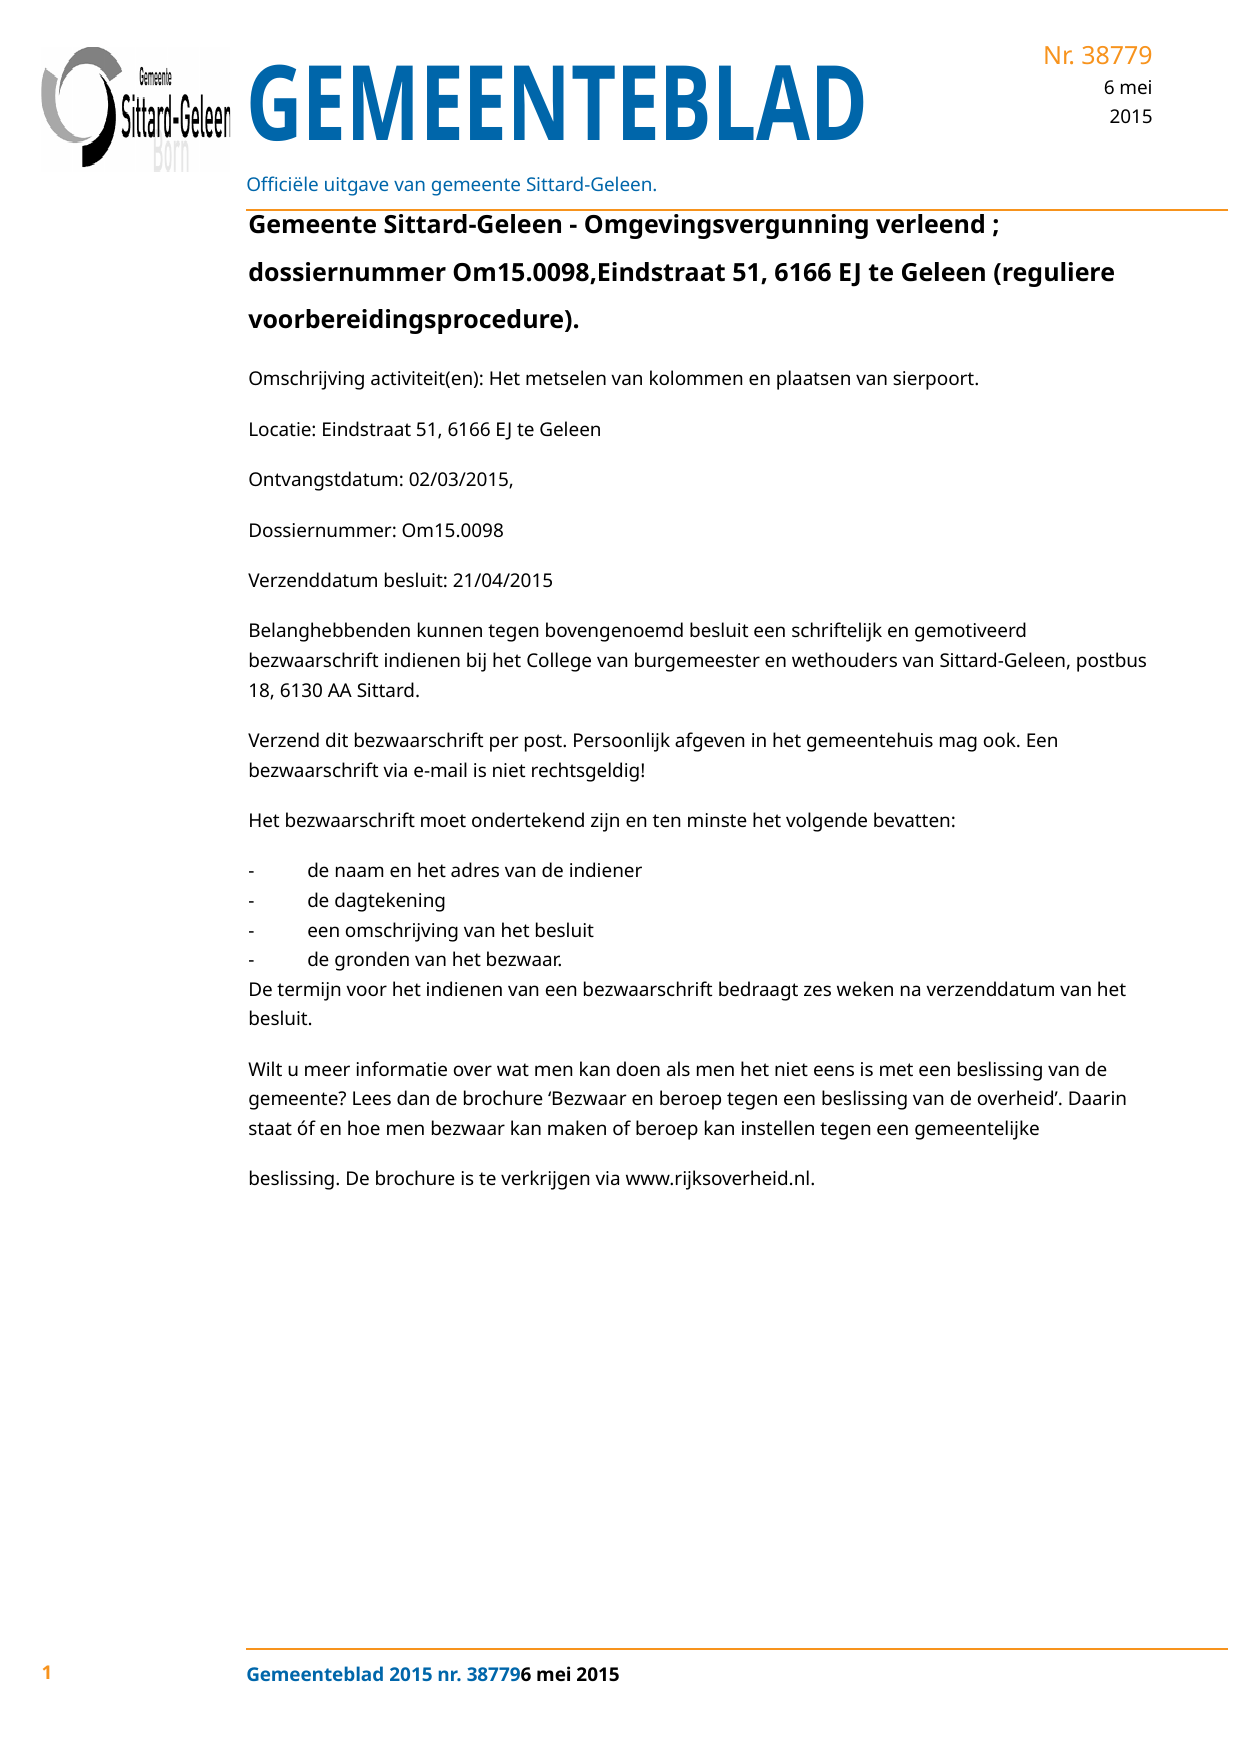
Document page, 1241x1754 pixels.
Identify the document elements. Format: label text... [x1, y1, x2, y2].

text Ontvangstdatum: 02/03/2015, [248, 466, 1152, 492]
list een omschrijving van het besluit [248, 917, 1152, 942]
text Locatie: Eindstraat 51, 6166 EJ te Geleen [248, 416, 1152, 442]
text Wilt u meer informatie over wat men kan doen als men het niet eens is met een beslissing van de gemeente? Lees dan de brochure ‘Bezwaar en beroep tegen een beslissing van de overheid’. Daarin staat óf en hoe men bezwaar kan maken of beroep kan instellen tegen een gemeentelijke [248, 1056, 1152, 1141]
text Dossiernummer: Om15.0098 [248, 517, 1152, 542]
list de gronden van het bezwaar. [248, 946, 1152, 972]
text Gemeente Sittard-Geleen - Omgevingsvergunning verleend ; dossiernummer Om15.0098,Eindstraat 51, 6166 EJ te Geleen (reguliere voorbereidingsprocedure). [248, 211, 1152, 336]
picture [41, 47, 231, 172]
text Belanghebbenden kunnen tegen bovengenoemd besluit een schriftelijk en gemotiveerd bezwaarschrift indienen bij het College van burgemeester en wethouders van Sittard-Geleen, postbus 18, 6130 AA Sittard. [248, 618, 1152, 702]
text beslissing. De brochure is te verkrijgen via www.rijksoverheid.nl. [248, 1166, 1152, 1191]
text Verzenddatum besluit: 21/04/2015 [248, 567, 1152, 593]
text De termijn voor het indienen van een bezwaarschrift bedraagt zes weken na verzenddatum van het besluit. [248, 976, 1152, 1031]
text Verzend dit bezwaarschrift per post. Persoonlijk afgeven in het gemeentehuis mag ook. Een bezwaarschrift via e-mail is niet rechtsgeldig! [248, 727, 1152, 782]
list de dagtekening [248, 887, 1152, 913]
text Omschrijving activiteit(en): Het metselen van kolommen en plaatsen van sierpoort. [248, 366, 1152, 391]
list de naam en het adres van de indiener [248, 858, 1152, 883]
text Het bezwaarschrift moet ondertekend zijn en ten minste het volgende bevatten: [248, 807, 1152, 833]
